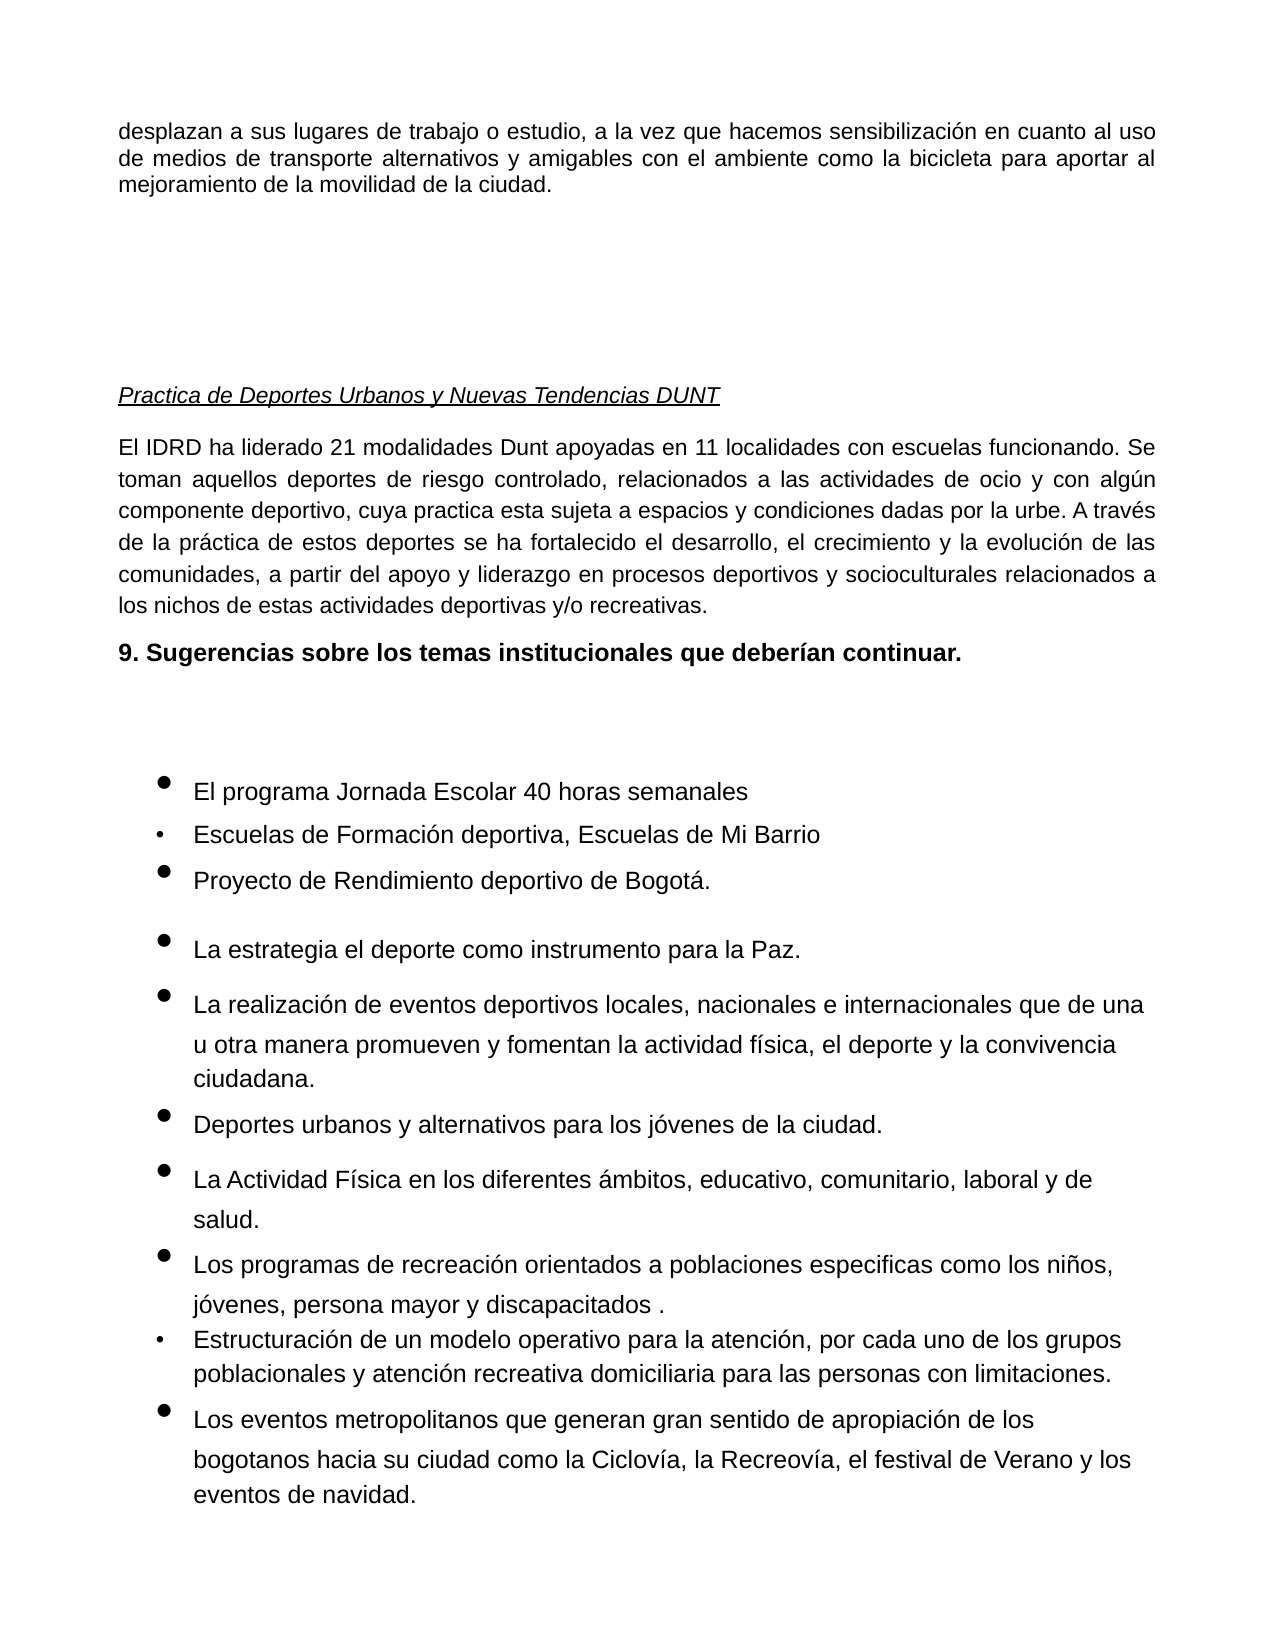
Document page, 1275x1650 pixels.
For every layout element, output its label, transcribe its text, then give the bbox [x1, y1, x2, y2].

list Deportes urbanos y alternativos para los jóvenes de la ciudad. [156, 1099, 1157, 1144]
text 9. Sugerencias sobre los temas institucionales que deberían continuar. [118, 638, 1157, 667]
text El IDRD ha liderado 21 modalidades Dunt apoyadas en 11 localidades con escuelas funcionando. Se toman aquellos deportes de riesgo controlado, relacionados a las actividades de ocio y con algún componente deportivo, cuya practica esta sujeta a espacios y condiciones dadas por la urbe. A través de la práctica de estos deportes se ha fortalecido el desarrollo, el crecimiento y la evolución de las comunidades, a partir del apoyo y liderazgo en procesos deportivos y socioculturales relacionados a los nichos de estas actividades deportivas y/o recreativas. [118, 434, 1157, 618]
list La estrategia el deporte como instrumento para la Paz. [156, 924, 1157, 969]
list Escuelas de Formación deportiva, Escuelas de Mi Barrio [156, 820, 1157, 849]
text desplazan a sus lugares de trabajo o estudio, a la vez que hacemos sensibilización en cuanto al uso de medios de transporte alternativos y amigables con el ambiente como la bicicleta para aportar al mejoramiento de la movilidad de la ciudad. [118, 118, 1157, 197]
list Estructuración de un modelo operativo para la atención, por cada uno de los grupos poblacionales y atención recreativa domiciliaria para las personas con limitaciones. [156, 1325, 1157, 1388]
list El programa Jornada Escolar 40 horas semanales [156, 766, 1157, 811]
list La realización de eventos deportivos locales, nacionales e internacionales que de una u otra manera promueven y fomentan la actividad física, el deporte y la convivencia ciudadana. [156, 979, 1157, 1093]
list La Actividad Física en los diferentes ámbitos, educativo, comunitario, laboral y de salud. [156, 1153, 1157, 1233]
list Proyecto de Rendimiento deportivo de Bogotá. [156, 855, 1157, 900]
text Practica de Deportes Urbanos y Nuevas Tendencias DUNT [118, 382, 1157, 408]
list Los eventos metropolitanos que generan gran sentido de apropiación de los bogotanos hacia su ciudad como la Ciclovía, la Recreovía, el festival de Verano y los eventos de navidad. [156, 1394, 1157, 1508]
list Los programas de recreación orientados a poblaciones especificas como los niños, jóvenes, persona mayor y discapacitados . [156, 1239, 1157, 1319]
